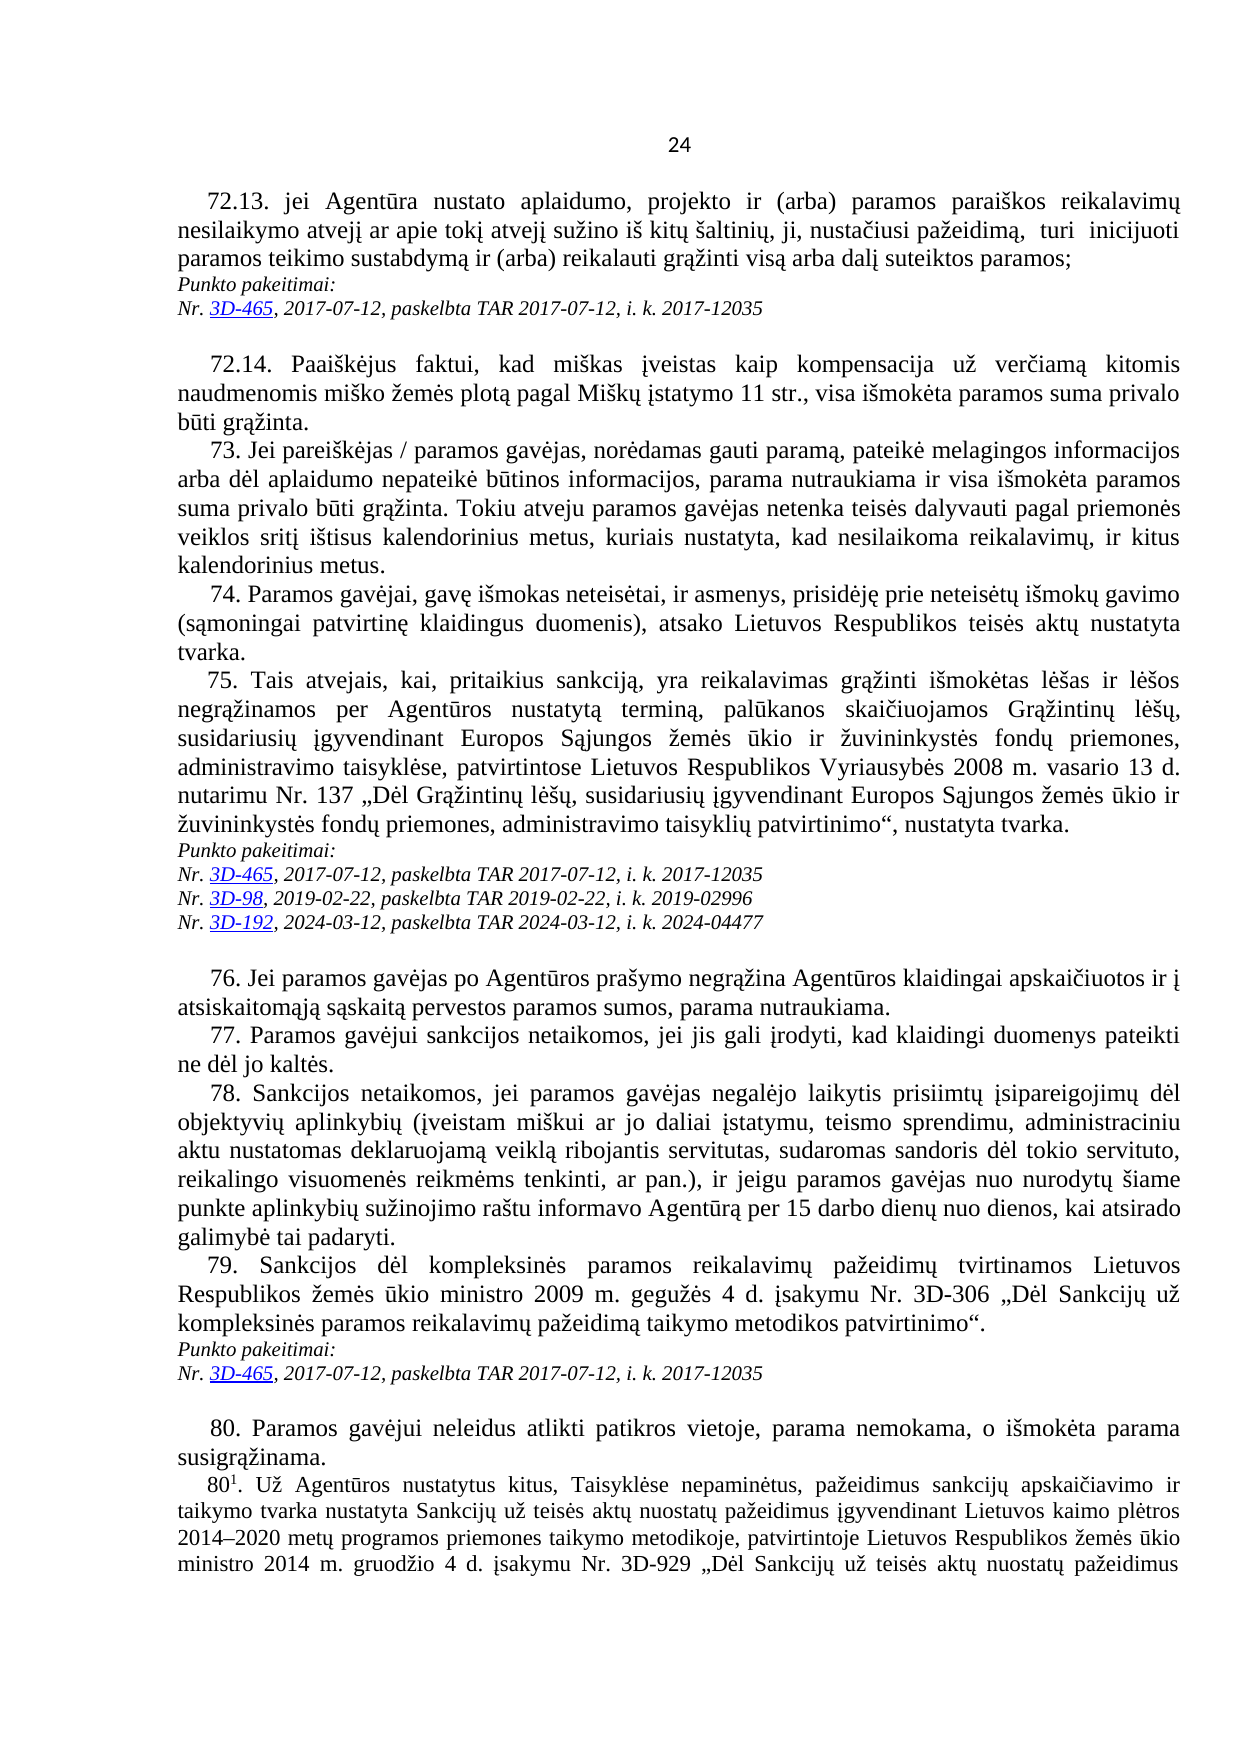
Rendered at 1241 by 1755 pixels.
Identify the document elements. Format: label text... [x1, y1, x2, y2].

text 79. Sankcijos dėl kompleksinės paramos reikalavimų pažeidimų tvirtinamos Lietuvos Respublikos žemės ūkio ministro 2009 m. gegužės 4 d. įsakymu Nr. 3D-306 „Dėl Sankcijų už kompleksinės paramos reikalavimų pažeidimą taikymo metodikos patvirtinimo“. [177, 1250, 1181, 1337]
text Nr. 3D-465, 2017-07-12, paskelbta TAR 2017-07-12, i. k. 2017-12035 [177, 862, 1181, 886]
text Punkto pakeitimai: [177, 838, 1181, 862]
text 77. Paramos gavėjui sankcijos netaikomos, jei jis gali įrodyti, kad klaidingi duomenys pateikti ne dėl jo kaltės. [177, 1020, 1181, 1078]
text 72.14. Paaiškėjus faktui, kad miškas įveistas kaip kompensacija už verčiamą kitomis naudmenomis miško žemės plotą pagal Miškų įstatymo 11 str., visa išmokėta paramos suma privalo būti grąžinta. [177, 349, 1181, 435]
text 80. Paramos gavėjui neleidus atlikti patikros vietoje, parama nemokama, o išmokėta parama susigrąžinama. [177, 1413, 1181, 1471]
text Nr. 3D-192, 2024-03-12, paskelbta TAR 2024-03-12, i. k. 2024-04477 [177, 910, 1181, 934]
text 78. Sankcijos netaikomos, jei paramos gavėjas negalėjo laikytis prisiimtų įsipareigojimų dėl objektyvių aplinkybių (įveistam miškui ar jo daliai įstatymu, teismo sprendimu, administraciniu aktu nustatomas deklaruojamą veiklą ribojantis servitutas, sudaromas sandoris dėl tokio servituto, reikalingo visuomenės reikmėms tenkinti, ar pan.), ir jeigu paramos gavėjas nuo nurodytų šiame punkte aplinkybių sužinojimo raštu informavo Agentūrą per 15 darbo dienų nuo dienos, kai atsirado galimybė tai padaryti. [177, 1078, 1181, 1250]
text 74. Paramos gavėjai, gavę išmokas neteisėtai, ir asmenys, prisidėję prie neteisėtų išmokų gavimo (sąmoningai patvirtinę klaidingus duomenis), atsako Lietuvos Respublikos teisės aktų nustatyta tvarka. [177, 579, 1181, 665]
text Nr. 3D-465, 2017-07-12, paskelbta TAR 2017-07-12, i. k. 2017-12035 [177, 296, 1181, 320]
text Punkto pakeitimai: [177, 1337, 1181, 1361]
text 72.13. jei Agentūra nustato aplaidumo, projekto ir (arba) paramos paraiškos reikalavimų nesilaikymo atvejį ar apie tokį atvejį sužino iš kitų šaltinių, ji, nustačiusi pažeidimą, turi inicijuoti paramos teikimo sustabdymą ir (arba) reikalauti grąžinti visą arba dalį suteiktos paramos; [177, 186, 1181, 272]
text 801. Už Agentūros nustatytus kitus, Taisyklėse nepaminėtus, pažeidimus sankcijų apskaičiavimo ir taikymo tvarka nustatyta Sankcijų už teisės aktų nuostatų pažeidimus įgyvendinant Lietuvos kaimo plėtros 2014–2020 metų programos priemones taikymo metodikoje, patvirtintoje Lietuvos Respublikos žemės ūkio ministro 2014 m. gruodžio 4 d. įsakymu Nr. 3D-929 „Dėl Sankcijų už teisės aktų nuostatų pažeidimus [177, 1471, 1181, 1576]
text 76. Jei paramos gavėjas po Agentūros prašymo negrąžina Agentūros klaidingai apskaičiuotos ir į atsiskaitomąją sąskaitą pervestos paramos sumos, parama nutraukiama. [177, 963, 1181, 1020]
text Punkto pakeitimai: [177, 272, 1181, 296]
text 73. Jei pareiškėjas / paramos gavėjas, norėdamas gauti paramą, pateikė melagingos informacijos arba dėl aplaidumo nepateikė būtinos informacijos, parama nutraukiama ir visa išmokėta paramos suma privalo būti grąžinta. Tokiu atveju paramos gavėjas netenka teisės dalyvauti pagal priemonės veiklos sritį ištisus kalendorinius metus, kuriais nustatyta, kad nesilaikoma reikalavimų, ir kitus kalendorinius metus. [177, 435, 1181, 579]
text Nr. 3D-98, 2019-02-22, paskelbta TAR 2019-02-22, i. k. 2019-02996 [177, 886, 1181, 910]
text Nr. 3D-465, 2017-07-12, paskelbta TAR 2017-07-12, i. k. 2017-12035 [177, 1361, 1181, 1385]
text 75. Tais atvejais, kai, pritaikius sankciją, yra reikalavimas grąžinti išmokėtas lėšas ir lėšos negrąžinamos per Agentūros nustatytą terminą, palūkanos skaičiuojamos Grąžintinų lėšų, susidariusių įgyvendinant Europos Sąjungos žemės ūkio ir žuvininkystės fondų priemones, administravimo taisyklėse, patvirtintose Lietuvos Respublikos Vyriausybės 2008 m. vasario 13 d. nutarimu Nr. 137 „Dėl Grąžintinų lėšų, susidariusių įgyvendinant Europos Sąjungos žemės ūkio ir žuvininkystės fondų priemones, administravimo taisyklių patvirtinimo“, nustatyta tvarka. [177, 665, 1181, 838]
